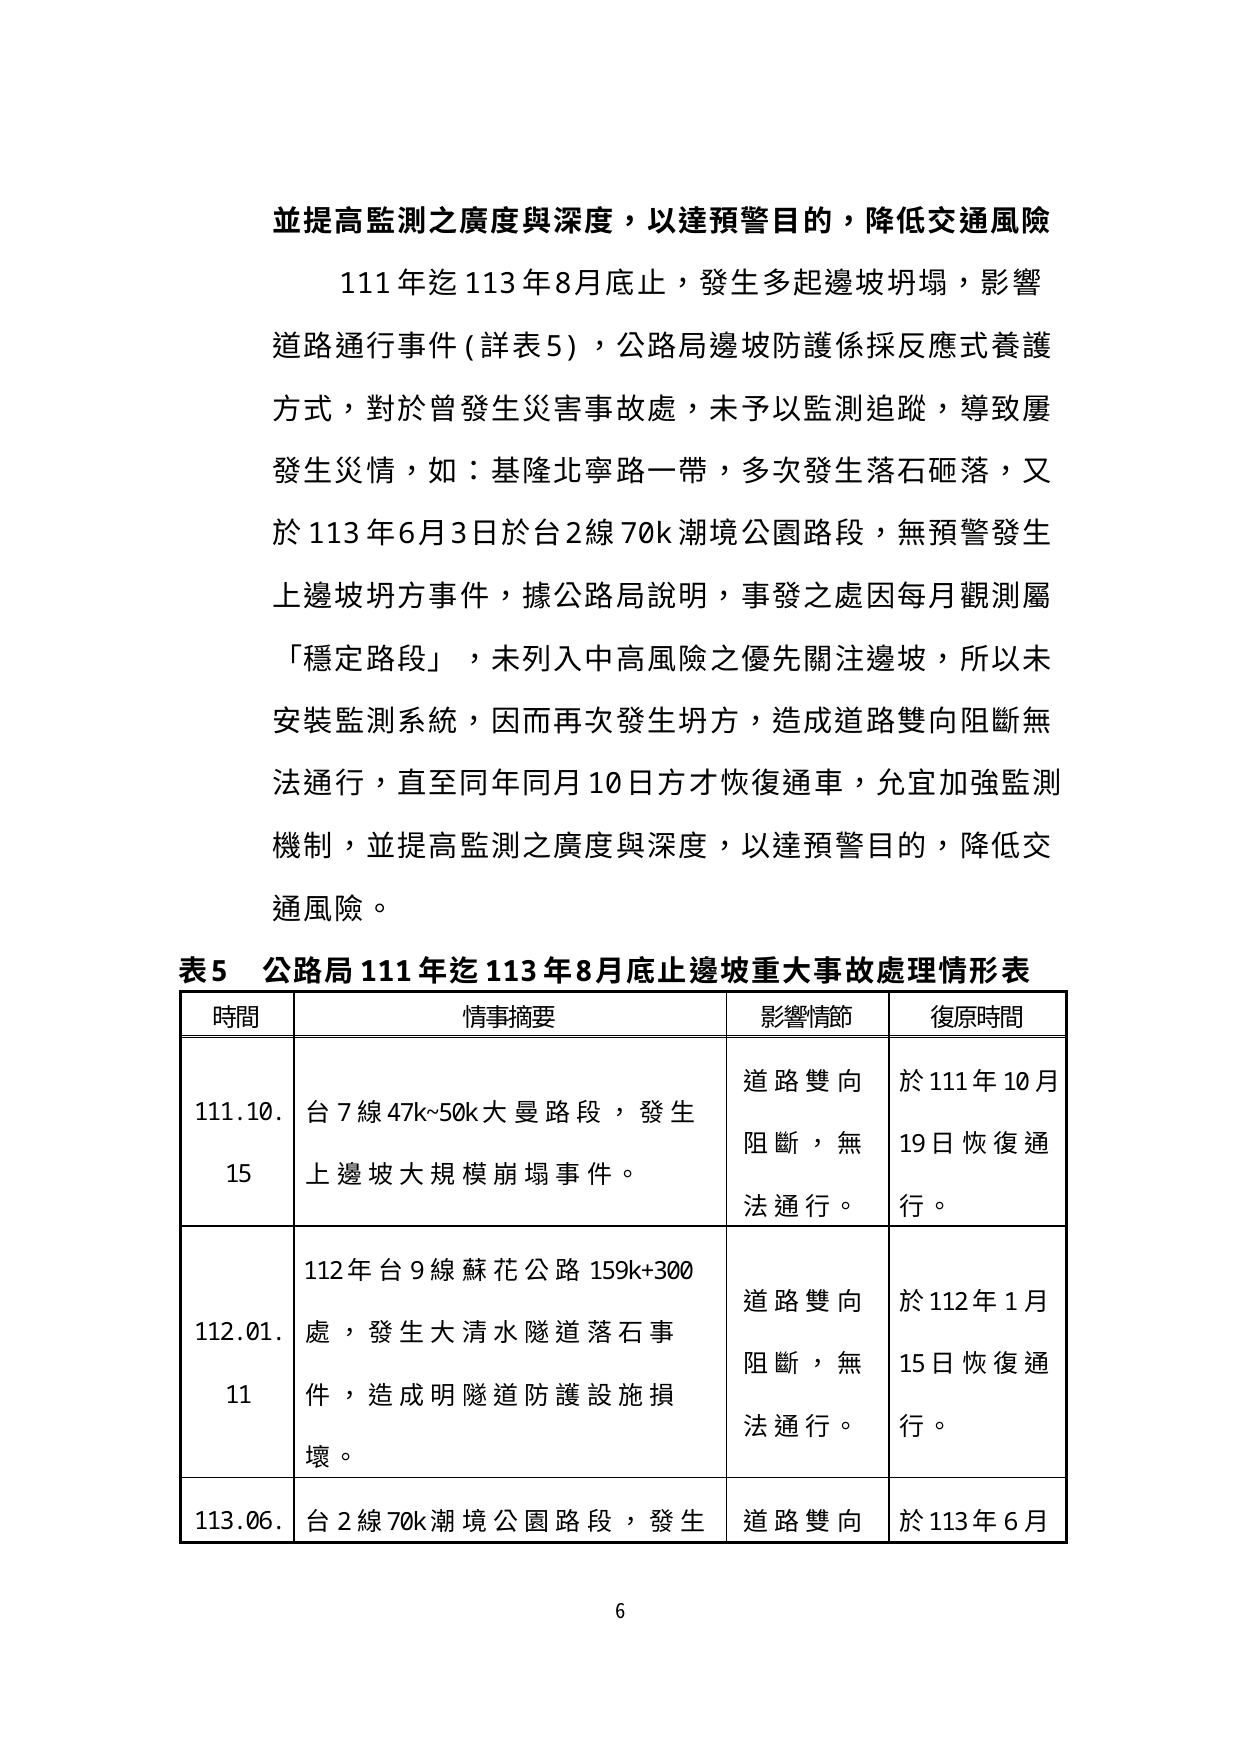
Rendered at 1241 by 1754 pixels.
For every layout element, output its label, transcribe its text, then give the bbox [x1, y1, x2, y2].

subtitle (三)曾發生災害事故處，未予監測追蹤，允宜加強監測機制，並提高監測之廣度與深度，以達預警目的，降低交通風險 [236, 177, 1063, 240]
table_cell 112.01.11 [182, 1227, 293, 1477]
table_cell 道路雙向 [727, 1478, 888, 1541]
text 111年迄113年8月底止，發生多起邊坡坍塌，影響道路通行事件(詳表5)，公路局邊坡防護係採反應式養護方式，對於曾發生災害事故處，未予以監測追蹤，導致屢發生災情，如：基隆北寧路一帶，多次發生落石砸落，又於113年6月3日於台2線70k潮境公園路段，無預警發生上邊坡坍方事件，據公路局說明，事發之處因每月觀測屬「穩定路段」，未列入中高風險之優先關注邊坡，所以未安裝監測系統，因而再次發生坍方，造成道路雙向阻斷無法通行，直至同年同月10日方才恢復通車，允宜加強監測機制，並提高監測之廣度與深度，以達預警目的，降低交通風險。 [266, 240, 1063, 927]
table_header 影響情節 [727, 993, 888, 1034]
table_cell 於111年10月19日恢復通行。 [890, 1038, 1065, 1225]
table_header 情事摘要 [295, 993, 726, 1034]
table_cell 道路雙向阻斷，無法通行。 [727, 1038, 888, 1225]
table_header 復原時間 [890, 993, 1065, 1034]
table_cell 於112年1月15日恢復通行。 [890, 1227, 1065, 1477]
table_cell 於113年6月 [890, 1478, 1065, 1541]
table_cell 道路雙向阻斷，無法通行。 [727, 1227, 888, 1477]
table_cell 台2線70k潮境公園路段，發生 [295, 1478, 726, 1541]
table_cell 111.10.15 [182, 1038, 293, 1225]
table_header 時間 [182, 993, 293, 1034]
table_cell 112年台9線蘇花公路159k+300處，發生大清水隧道落石事件，造成明隧道防護設施損壞。 [295, 1227, 726, 1477]
table_cell 113.06. [182, 1478, 293, 1541]
text 表5 公路局111年迄113年8月底止邊坡重大事故處理情形表 [177, 927, 1063, 990]
table_cell 台7線47k~50k大曼路段，發生上邊坡大規模崩塌事件。 [295, 1038, 726, 1225]
